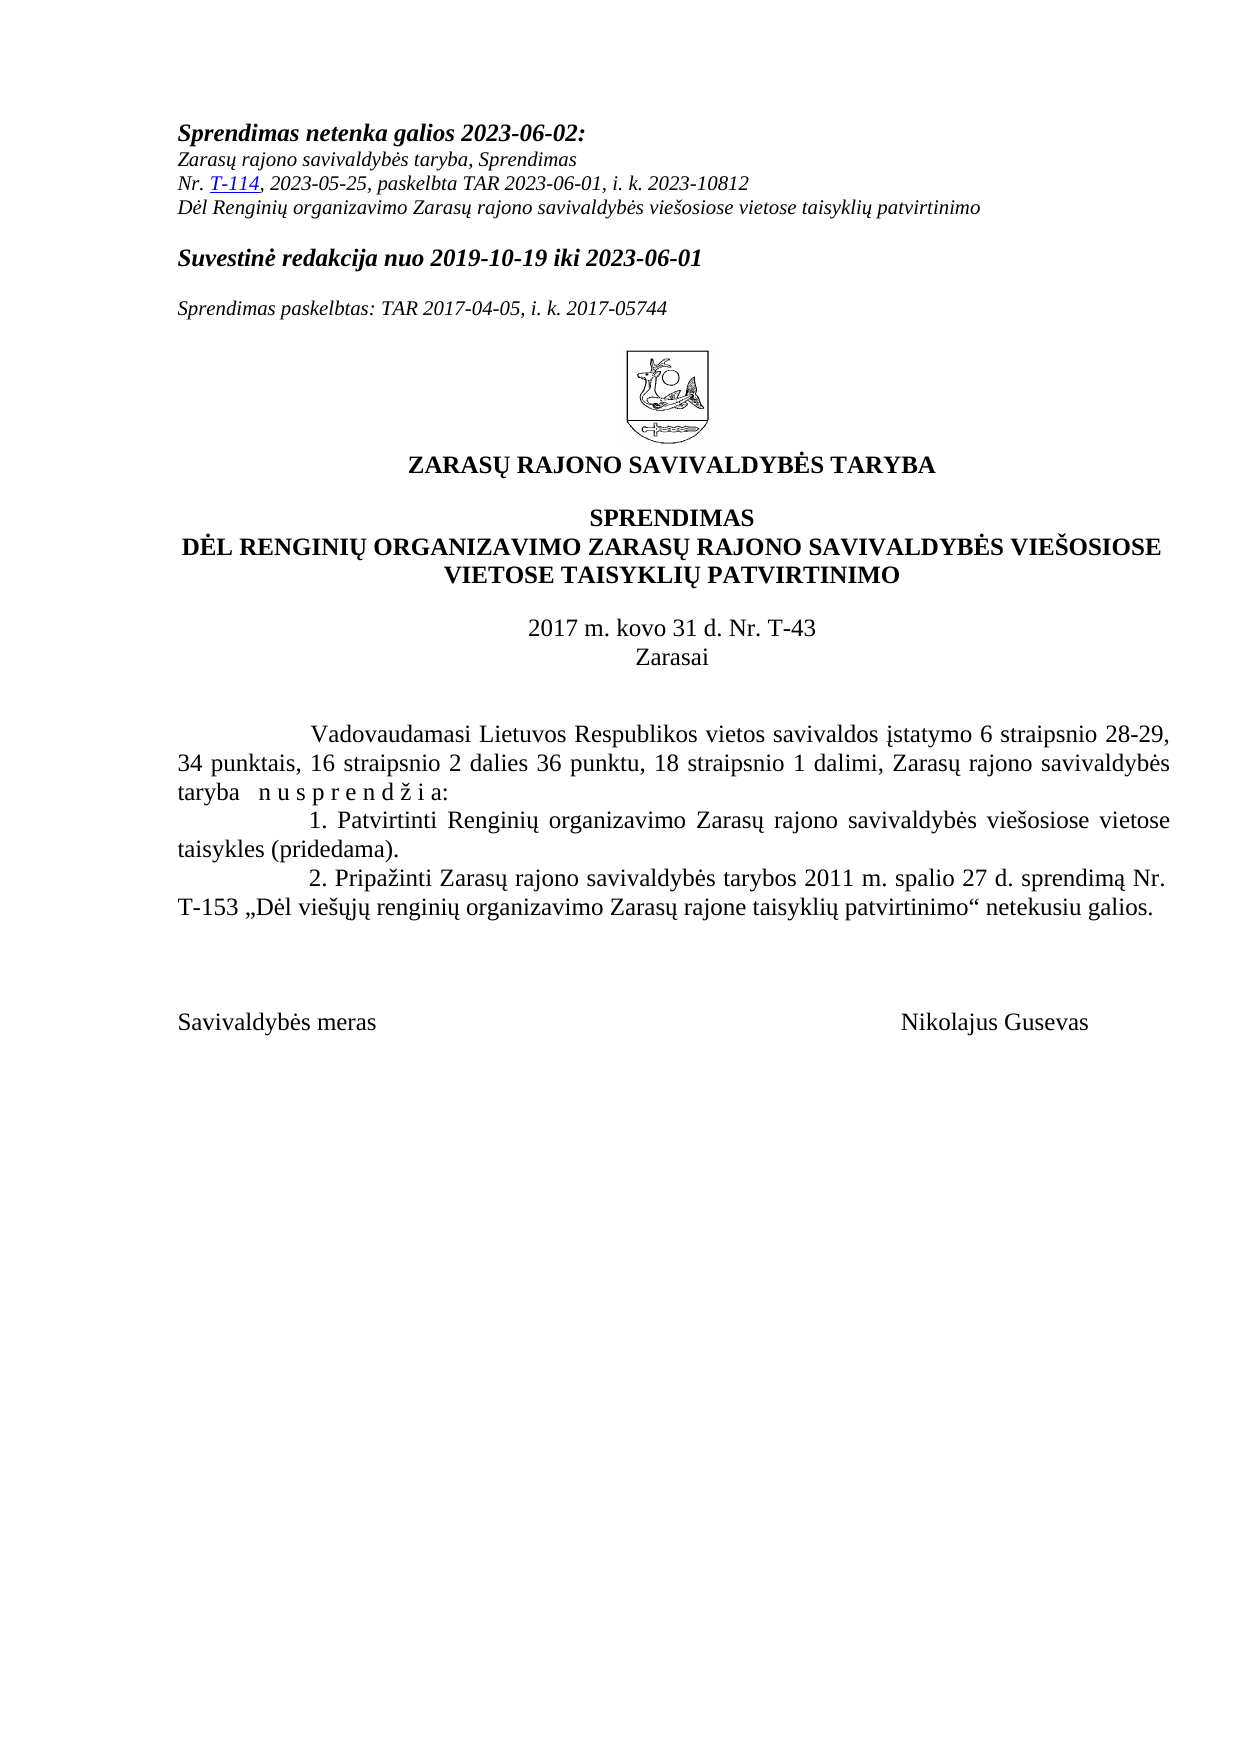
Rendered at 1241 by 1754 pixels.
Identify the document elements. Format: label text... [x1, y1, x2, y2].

text Nr. T-114, 2023-05-25, paskelbta TAR 2023-06-01, i. k. 2023-10812 [177, 171, 1162, 195]
text Dėl Renginių organizavimo Zarasų rajono savivaldybės viešosiose vietose taisyklių patvirtinimo [177, 195, 1162, 219]
text Savivaldybės meras Nikolajus Gusevas [177, 1007, 1213, 1035]
subtitle Dėl renginių organizavimo zarasų rajono SAVIVALDYBĖS viešosiose vietose taisyklių patvirtinimo [177, 532, 1167, 589]
text Sprendimas paskelbtas: TAR 2017-04-05, i. k. 2017-05744 [177, 296, 1162, 320]
text Sprendimas netenka galios 2023-06-02: [177, 118, 1162, 147]
text Suvestinė redakcija nuo 2019-10-19 iki 2023-06-01 [177, 243, 1162, 272]
text 2. Pripažinti Zarasų rajono savivaldybės tarybos 2011 m. spalio 27 d. sprendimą Nr. T-153 „Dėl viešųjų renginių organizavimo Zarasų rajone taisyklių patvirtinimo“ netekusiu galios. [177, 863, 1167, 920]
text SPRENDIMAS [177, 503, 1167, 532]
text zarasų rajono savivaldybės TARYBa [177, 450, 1167, 479]
text 1. Patvirtinti Renginių organizavimo Zarasų rajono savivaldybės viešosiose vietose taisykles (pridedama). [177, 805, 1171, 863]
text 2017 m. kovo 31 d. Nr. T-43 [177, 613, 1167, 642]
text Vadovaudamasi Lietuvos Respublikos vietos savivaldos įstatymo 6 straipsnio 28-29, 34 punktais, 16 straipsnio 2 dalies 36 punktu, 18 straipsnio 1 dalimi, Zarasų rajono savivaldybės taryba n u s p r e n d ž i a: [177, 719, 1171, 805]
subtitle Zarasai [177, 642, 1167, 671]
text Zarasų rajono savivaldybės taryba, Sprendimas [177, 147, 1162, 171]
